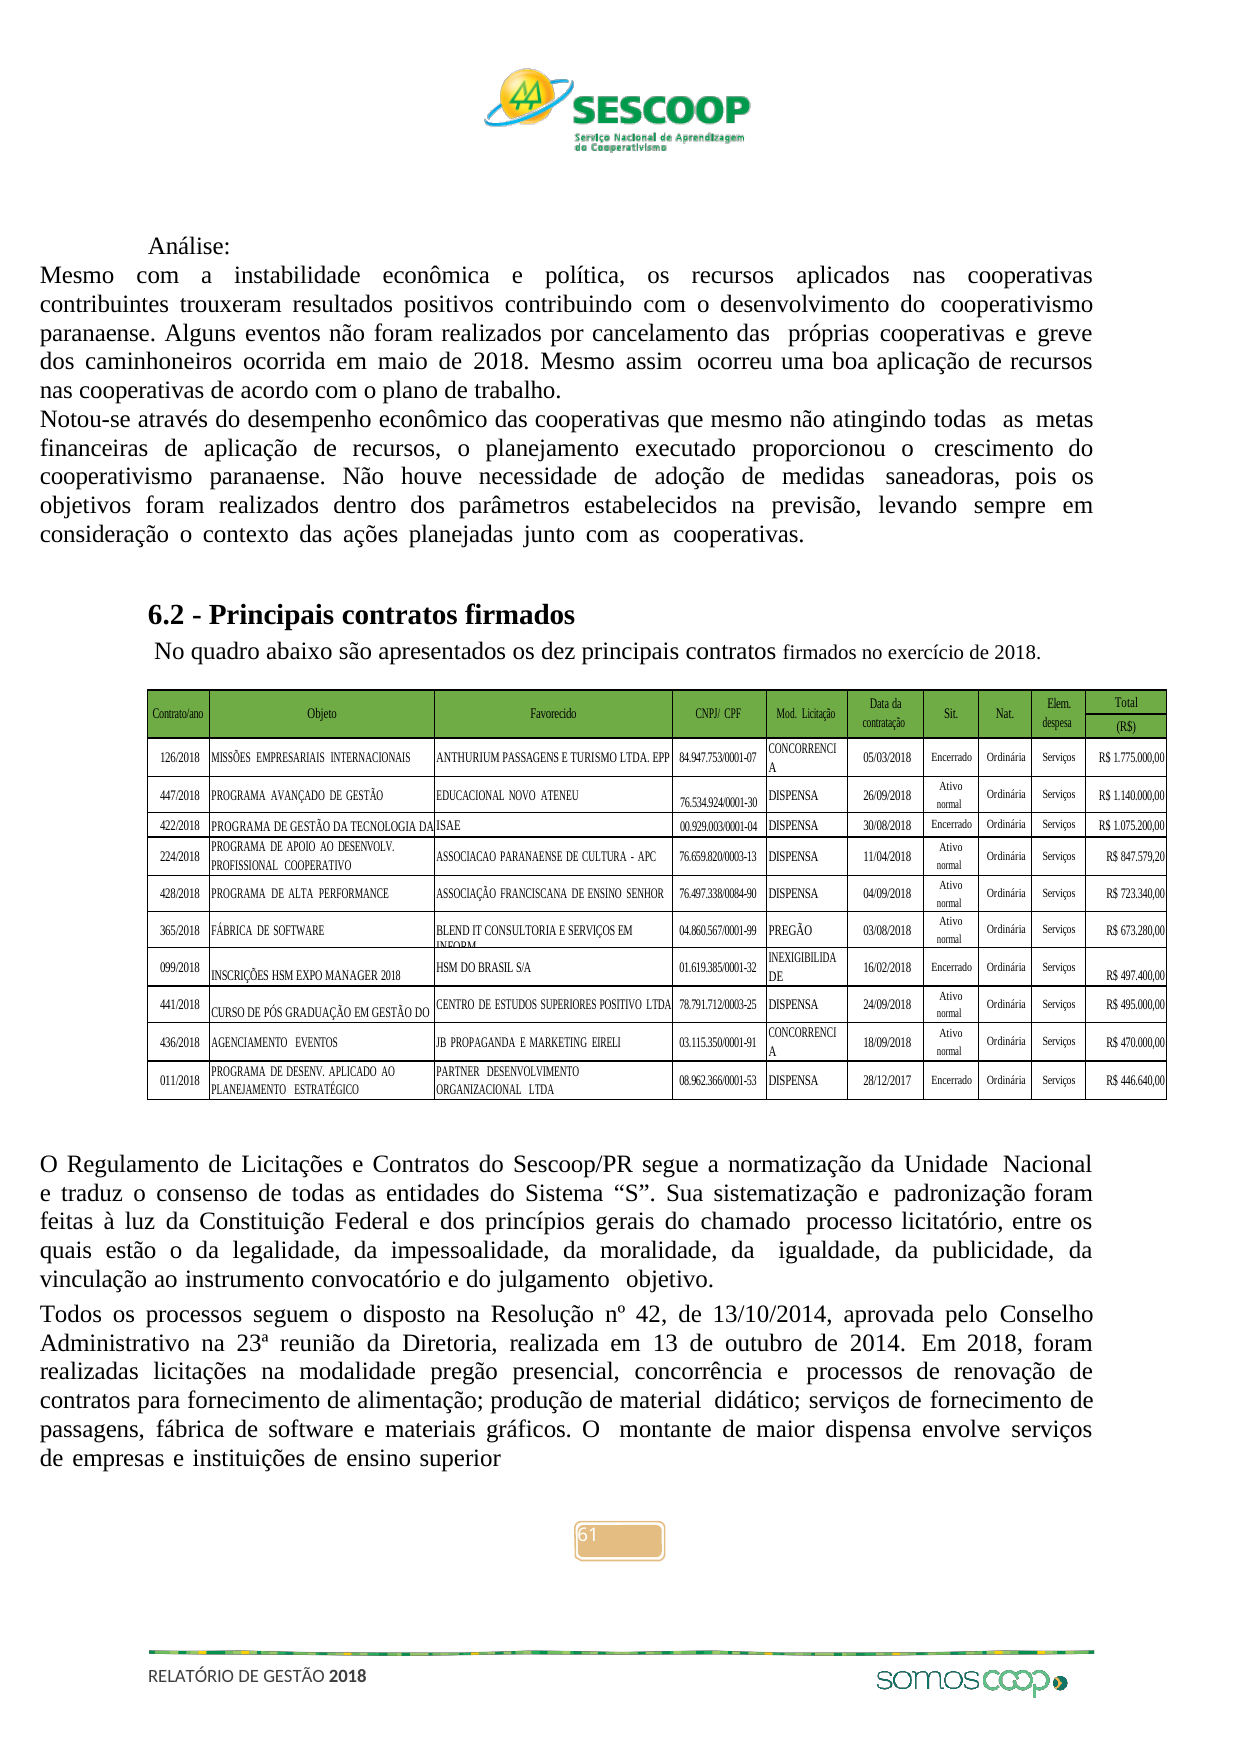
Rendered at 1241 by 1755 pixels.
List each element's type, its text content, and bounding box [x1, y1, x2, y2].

table_cell PROGRAMA DE GESTÃO DA TECNOLOGIA DA I [210, 813, 434, 836]
table_cell AGENCIAMENTO EVENTOS [210, 1023, 434, 1060]
table_cell 28/12/2017 [848, 1062, 923, 1098]
table_cell Ordinária [979, 1023, 1031, 1060]
table_cell Serviços [1032, 948, 1085, 985]
table_cell Serviços [1032, 777, 1085, 812]
table_cell Ativo normal [924, 777, 978, 812]
text Mesmo com a instabilidade econômica e política, os recursos aplicados nas cooperativas contribuintes trouxeram resultados positivos contribuindo com o desenvolvimento do cooperativismo paranaense. Alguns eventos não foram realizados por cancelamento das próprias cooperativas e greve dos caminhoneiros ocorrida em maio de 2018. Mesmo assim ocorreu uma boa aplicação de recursos nas cooperativas de acordo com o plano de trabalho. [39, 260, 1093, 404]
table_header Contrato/ano [148, 691, 209, 737]
table_cell CURSO DE PÓS GRADUAÇÃO EM GESTÃO DO A [210, 987, 434, 1021]
table_cell 447/2018 [148, 777, 209, 812]
table_header Total [1086, 691, 1166, 713]
table_cell DISPENSA [767, 876, 847, 911]
table_cell 08.962.366/0001-53 [673, 1062, 766, 1098]
table_cell 441/2018 [148, 987, 209, 1021]
table_cell Ativo normal [924, 987, 978, 1021]
table_cell R$ 1.775.000,00 [1086, 739, 1166, 776]
text O Regulamento de Licitações e Contratos do Sescoop/PR segue a normatização da Unidade Nacional e traduz o consenso de todas as entidades do Sistema “S”. Sua sistematização e padronização foram feitas à luz da Constituição Federal e dos princípios gerais do chamado processo licitatório, entre os quais estão o da legalidade, da impessoalidade, da moralidade, da igualdade, da publicidade, da vinculação ao instrumento convocatório e do julgamento objetivo. [39, 1149, 1093, 1293]
table_cell ANTHURIUM PASSAGENS E TURISMO LTDA. EPP [435, 739, 672, 776]
table_cell Serviços [1032, 838, 1085, 874]
table_cell Encerrado [924, 1062, 978, 1098]
table_cell INEXIGIBILIDA DE [767, 948, 847, 985]
table_cell Ordinária [979, 876, 1031, 911]
table_header CNPJ/ CPF [673, 691, 766, 737]
table_cell 224/2018 [148, 838, 209, 874]
table_cell R$ 495.000,00 [1086, 987, 1166, 1021]
table_cell Ordinária [979, 912, 1031, 947]
table_cell Encerrado [924, 813, 978, 836]
table_cell 011/2018 [148, 1062, 209, 1098]
table_cell PROGRAMA DE APOIO AO DESENVOLV. PROFISSIONAL COOPERATIVO [210, 838, 434, 874]
table_cell INSCRIÇÕES HSM EXPO MANAGER 2018 [210, 948, 434, 985]
table_cell PARTNER DESENVOLVIMENTO ORGANIZACIONAL LTDA [435, 1062, 672, 1098]
table_cell 04/09/2018 [848, 876, 923, 911]
table_cell R$ 673.280,00 [1086, 912, 1166, 947]
table_cell 24/09/2018 [848, 987, 923, 1021]
table_cell 00.929.003/0001-04 [673, 813, 766, 836]
table_cell R$ 470.000,00 [1086, 1023, 1166, 1060]
table_header Data da contratação [848, 691, 923, 737]
table_cell 05/03/2018 [848, 739, 923, 776]
table_cell 03.115.350/0001-91 [673, 1023, 766, 1060]
table_cell R$ 847.579,20 [1086, 838, 1166, 874]
table_cell 78.791.712/0003-25 [673, 987, 766, 1021]
list - Principais contratos firmados [148, 597, 1201, 630]
table_cell PROGRAMA AVANÇADO DE GESTÃO [210, 777, 434, 812]
table_cell Serviços [1032, 987, 1085, 1021]
table_cell 428/2018 [148, 876, 209, 911]
table_cell Ordinária [979, 777, 1031, 812]
table_cell MISSÕES EMPRESARIAIS INTERNACIONAIS [210, 739, 434, 776]
table_cell Ordinária [979, 813, 1031, 836]
table_cell HSM DO BRASIL S/A [435, 948, 672, 985]
table_cell Ativo normal [924, 876, 978, 911]
table_cell 11/04/2018 [848, 838, 923, 874]
table_cell 30/08/2018 [848, 813, 923, 836]
table_cell ASSOCIACAO PARANAENSE DE CULTURA - APC [435, 838, 672, 874]
table_cell DISPENSA [767, 813, 847, 836]
table_cell 26/09/2018 [848, 777, 923, 812]
table_cell R$ 1.075.200,00 [1086, 813, 1166, 836]
table_header Objeto [210, 691, 434, 737]
table_cell FÁBRICA DE SOFTWARE [210, 912, 434, 947]
table_header Mod. Licitação [767, 691, 847, 737]
table_header Favorecido [435, 691, 672, 737]
text Análise: [148, 231, 1201, 260]
table_cell CONCORRENCI A [767, 739, 847, 776]
table_cell Ordinária [979, 948, 1031, 985]
table_cell 01.619.385/0001-32 [673, 948, 766, 985]
table_cell Ordinária [979, 1062, 1031, 1098]
text Todos os processos seguem o disposto na Resolução nº 42, de 13/10/2014, aprovada pelo Conselho Administrativo na 23ª reunião da Diretoria, realizada em 13 de outubro de 2014. Em 2018, foram realizadas licitações na modalidade pregão presencial, concorrência e processos de renovação de contratos para fornecimento de alimentação; produção de material didático; serviços de fornecimento de passagens, fábrica de software e materiais gráficos. O montante de maior dispensa envolve serviços de empresas e instituições de ensino superior [39, 1299, 1093, 1471]
table_cell 18/09/2018 [848, 1023, 923, 1060]
table_cell Serviços [1032, 912, 1085, 947]
table_cell Serviços [1032, 876, 1085, 911]
table_cell 16/02/2018 [848, 948, 923, 985]
table_cell 365/2018 [148, 912, 209, 947]
table_cell Ordinária [979, 838, 1031, 874]
table_cell Ordinária [979, 987, 1031, 1021]
table_cell R$ 1.140.000,00 [1086, 777, 1166, 812]
table_cell PROGRAMA DE ALTA PERFORMANCE [210, 876, 434, 911]
table_cell 84.947.753/0001-07 [673, 739, 766, 776]
table_cell DISPENSA [767, 1062, 847, 1098]
table_cell CENTRO DE ESTUDOS SUPERIORES POSITIVO LTDA [435, 987, 672, 1021]
table_header Elem. despesa [1032, 691, 1085, 737]
table_cell (R$) [1086, 715, 1166, 737]
table_cell 76.659.820/0003-13 [673, 838, 766, 874]
table_cell Ordinária [979, 739, 1031, 776]
table_cell 76.497.338/0084-90 [673, 876, 766, 911]
table_cell Encerrado [924, 948, 978, 985]
table_cell Serviços [1032, 813, 1085, 836]
table_cell 099/2018 [148, 948, 209, 985]
table_cell R$ 446.640,00 [1086, 1062, 1166, 1098]
table_cell BLEND IT CONSULTORIA E SERVIÇOS EM INFORM [435, 912, 672, 947]
table_cell ISAE [435, 813, 672, 836]
table_cell 04.860.567/0001-99 [673, 912, 766, 947]
table_header Nat. [979, 691, 1031, 737]
table_cell Serviços [1032, 1062, 1085, 1098]
table_cell R$ 497.400,00 [1086, 948, 1166, 985]
table_cell EDUCACIONAL NOVO ATENEU [435, 777, 672, 812]
table_cell ASSOCIAÇÃO FRANCISCANA DE ENSINO SENHOR [435, 876, 672, 911]
table_cell DISPENSA [767, 777, 847, 812]
table_header Sit. [924, 691, 978, 737]
table_cell PROGRAMA DE DESENV. APLICADO AO PLANEJAMENTO ESTRATÉGICO [210, 1062, 434, 1098]
table_cell Serviços [1032, 739, 1085, 776]
table_cell Serviços [1032, 1023, 1085, 1060]
table_cell DISPENSA [767, 987, 847, 1021]
table_cell Ativo normal [924, 1023, 978, 1060]
table_cell 422/2018 [148, 813, 209, 836]
table_cell 126/2018 [148, 739, 209, 776]
table_cell DISPENSA [767, 838, 847, 874]
table_cell PREGÃO [767, 912, 847, 947]
text Notou-se através do desempenho econômico das cooperativas que mesmo não atingindo todas as metas financeiras de aplicação de recursos, o planejamento executado proporcionou o crescimento do cooperativismo paranaense. Não houve necessidade de adoção de medidas saneadoras, pois os objetivos foram realizados dentro dos parâmetros estabelecidos na previsão, levando sempre em consideração o contexto das ações planejadas junto com as cooperativas. [39, 404, 1093, 548]
table_cell JB PROPAGANDA E MARKETING EIRELI [435, 1023, 672, 1060]
table_cell 03/08/2018 [848, 912, 923, 947]
table_cell 76.534.924/0001-30 [673, 777, 766, 812]
table_cell Ativo normal [924, 912, 978, 947]
text No quadro abaixo são apresentados os dez principais contratos firmados no exercício de 2018. [154, 636, 1201, 665]
table_cell CONCORRENCI A [767, 1023, 847, 1060]
table_cell Encerrado [924, 739, 978, 776]
table_cell Ativo normal [924, 838, 978, 874]
table_cell R$ 723.340,00 [1086, 876, 1166, 911]
table_cell 436/2018 [148, 1023, 209, 1060]
